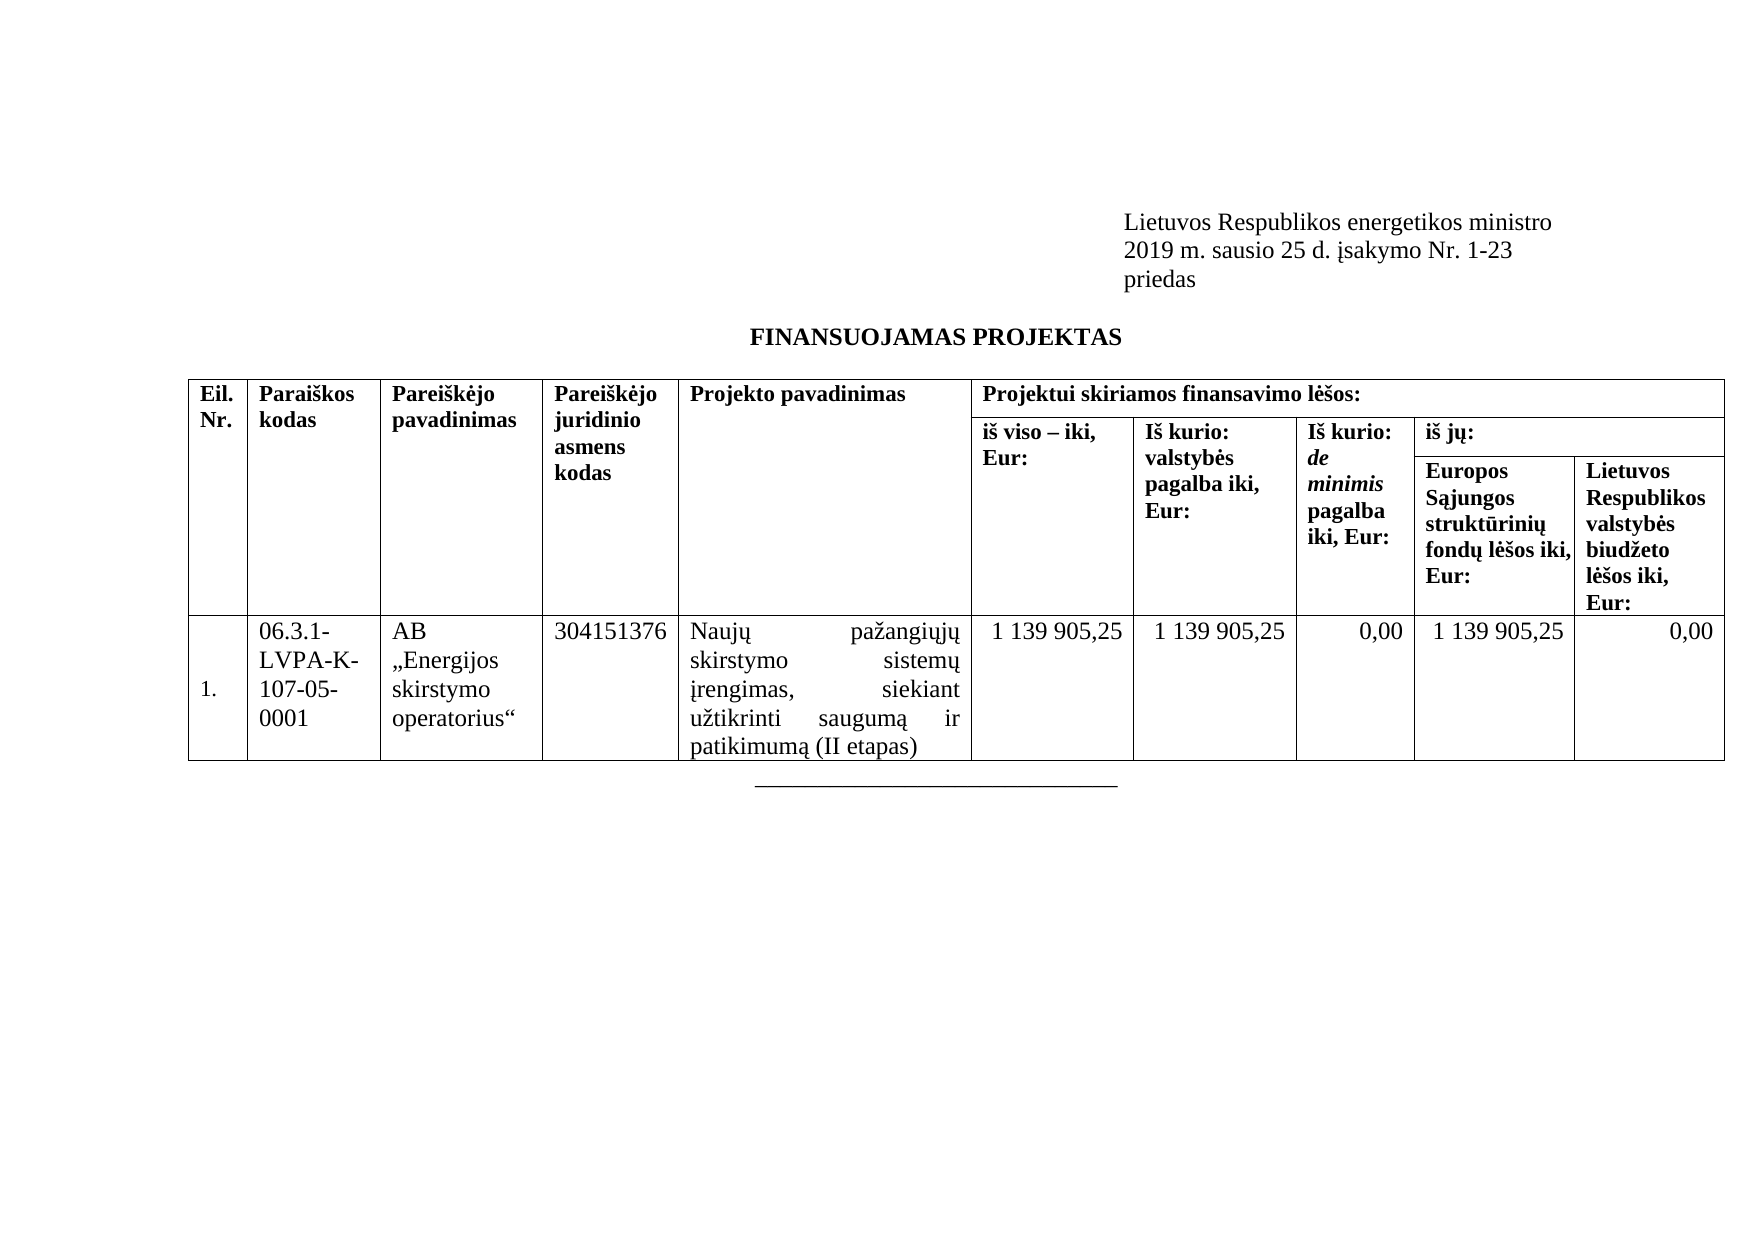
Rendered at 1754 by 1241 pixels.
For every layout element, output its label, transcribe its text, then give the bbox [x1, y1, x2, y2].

table_cell 304151376 [543, 616, 678, 760]
text priedas [1124, 264, 1695, 293]
table_cell 1 139 905,25 [1415, 616, 1574, 760]
table_cell iš jų: [1415, 418, 1724, 456]
text 2019 m. sausio 25 d. įsakymo Nr. 1-23 [1124, 235, 1695, 264]
table_cell 06.3.1-LVPA-K-107-05-0001 [248, 616, 380, 760]
table_cell Naujų pažangiųjų skirstymo sistemų įrengimas, siekiant užtikrinti saugumą ir patikimumą (II etapas) [679, 616, 971, 760]
table_header Pareiškėjo pavadinimas [381, 380, 542, 615]
table_cell 0,00 [1297, 616, 1414, 760]
table_header Paraiškos kodas [248, 380, 380, 615]
table_header Projekto pavadinimas [679, 380, 971, 615]
table_cell Iš kurio: de minimis pagalba iki, Eur: [1297, 418, 1414, 615]
text Lietuvos Respublikos energetikos ministro [1124, 207, 1695, 235]
table_header Pareiškėjo juridinio asmens kodas [543, 380, 678, 615]
table_cell Iš kurio: valstybės pagalba iki, Eur: [1134, 418, 1296, 615]
table_cell 1 139 905,25 [1134, 616, 1296, 760]
table_cell AB „Energijos skirstymo operatorius“ [381, 616, 542, 760]
table_cell 1. [189, 616, 247, 760]
table_header Eil. Nr. [189, 380, 247, 615]
table_cell 1 139 905,25 [972, 616, 1133, 760]
text _____________________________ [177, 761, 1695, 790]
table_cell Europos Sąjungos struktūrinių fondų lėšos iki, Eur: [1415, 457, 1574, 615]
table_cell Lietuvos Respublikos valstybės biudžeto lėšos iki, Eur: [1575, 457, 1724, 615]
table_cell 0,00 [1575, 616, 1724, 760]
table_cell iš viso – iki, Eur: [972, 418, 1133, 615]
table_header Projektui skiriamos finansavimo lėšos: [972, 380, 1724, 417]
text FINANSUOJAMAS PROJEKTAS [177, 322, 1695, 350]
